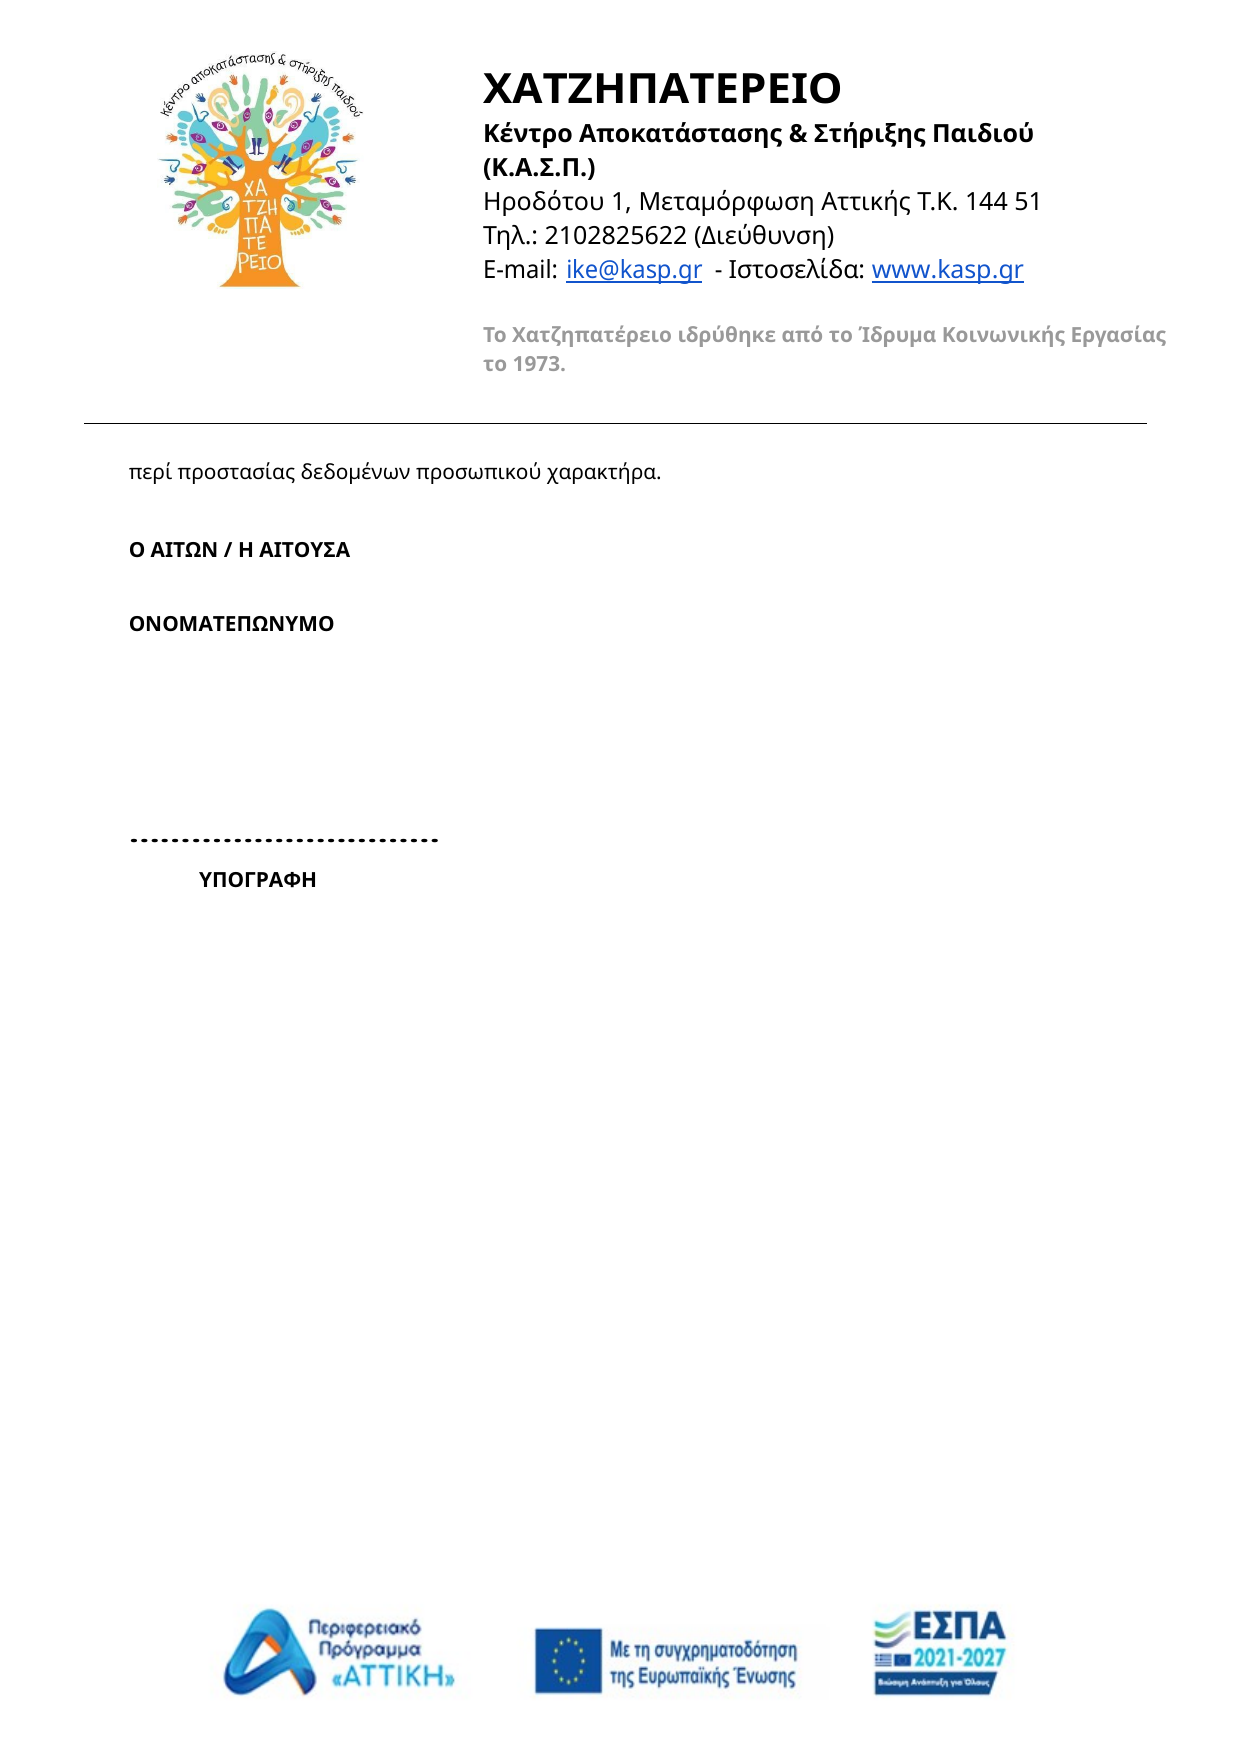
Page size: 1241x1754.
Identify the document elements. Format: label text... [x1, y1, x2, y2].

text Ο ΑΙΤΩΝ / Η ΑΙΤΟΥΣΑ [128, 536, 1132, 564]
text περί προστασίας δεδομένων προσωπικού χαρακτήρα. [128, 457, 1132, 485]
text ΟΝΟΜΑΤΕΠΩΝΥΜΟ [128, 609, 1132, 638]
text ………………………… [128, 820, 1132, 848]
text ΥΠΟΓΡΑΦΗ [128, 865, 1132, 893]
